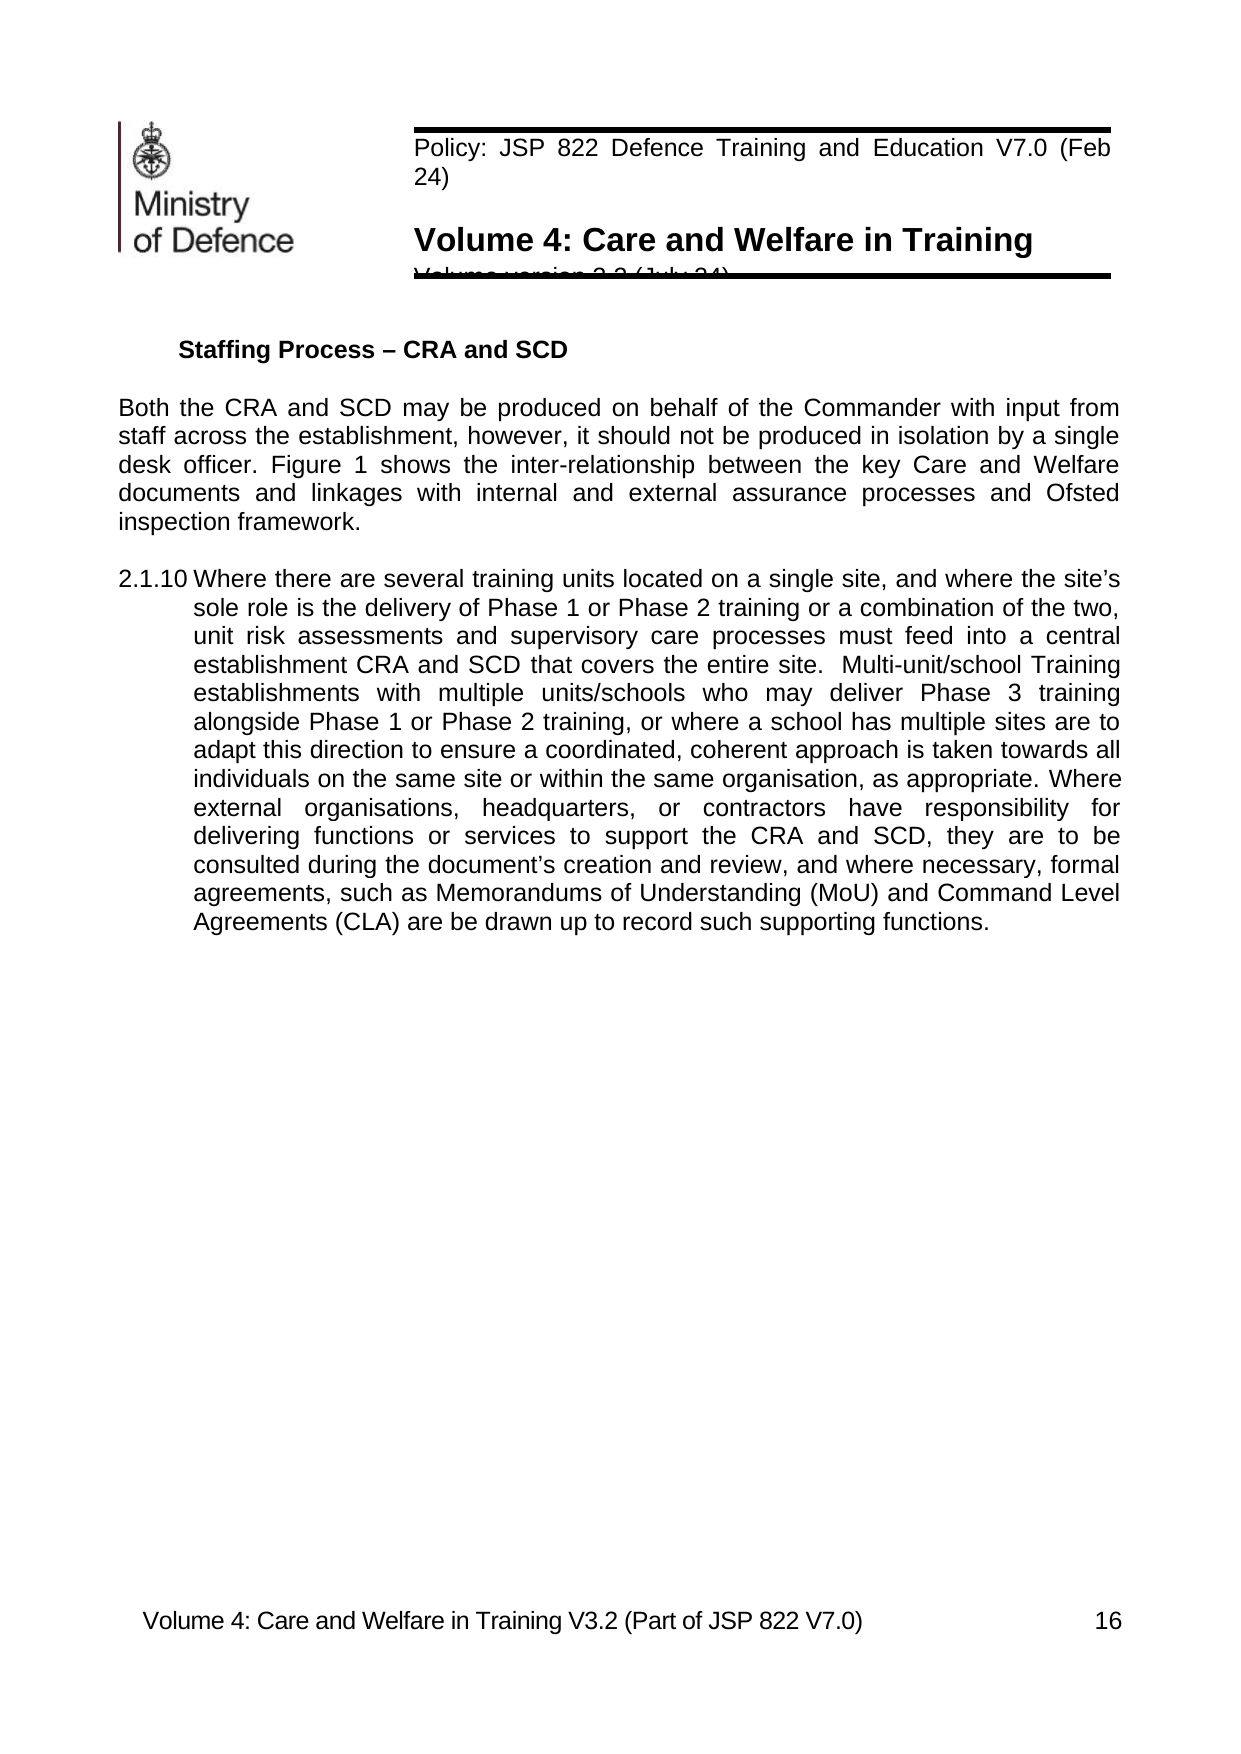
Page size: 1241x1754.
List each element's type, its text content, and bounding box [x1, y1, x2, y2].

subtitle Where there are several training units located on a single site, and where the site’s sole role is the delivery of Phase 1 or Phase 2 training or a combination of the two, unit risk assessments and supervisory care processes must feed into a central establishment CRA and SCD that covers the entire site. Multi-unit/school Training establishments with multiple units/schools who may deliver Phase 3 training alongside Phase 1 or Phase 2 training, or where a school has multiple sites are to adapt this direction to ensure a coordinated, coherent approach is taken towards all individuals on the same site or within the same organisation, as appropriate. Where external organisations, headquarters, or contractors have responsibility for delivering functions or services to support the CRA and SCD, they are to be consulted during the document’s creation and review, and where necessary, formal agreements, such as Memorandums of Understanding (MoU) and Command Level Agreements (CLA) are be drawn up to record such supporting functions. [118, 565, 1122, 936]
subtitle Both the CRA and SCD may be produced on behalf of the Commander with input from staff across the establishment, however, it should not be produced in isolation by a single desk officer. Figure 1 shows the inter-relationship between the key Care and Welfare documents and linkages with internal and external assurance processes and Ofsted inspection framework. [118, 393, 1122, 536]
subtitle Staffing Process – CRA and SCD [178, 336, 1122, 365]
